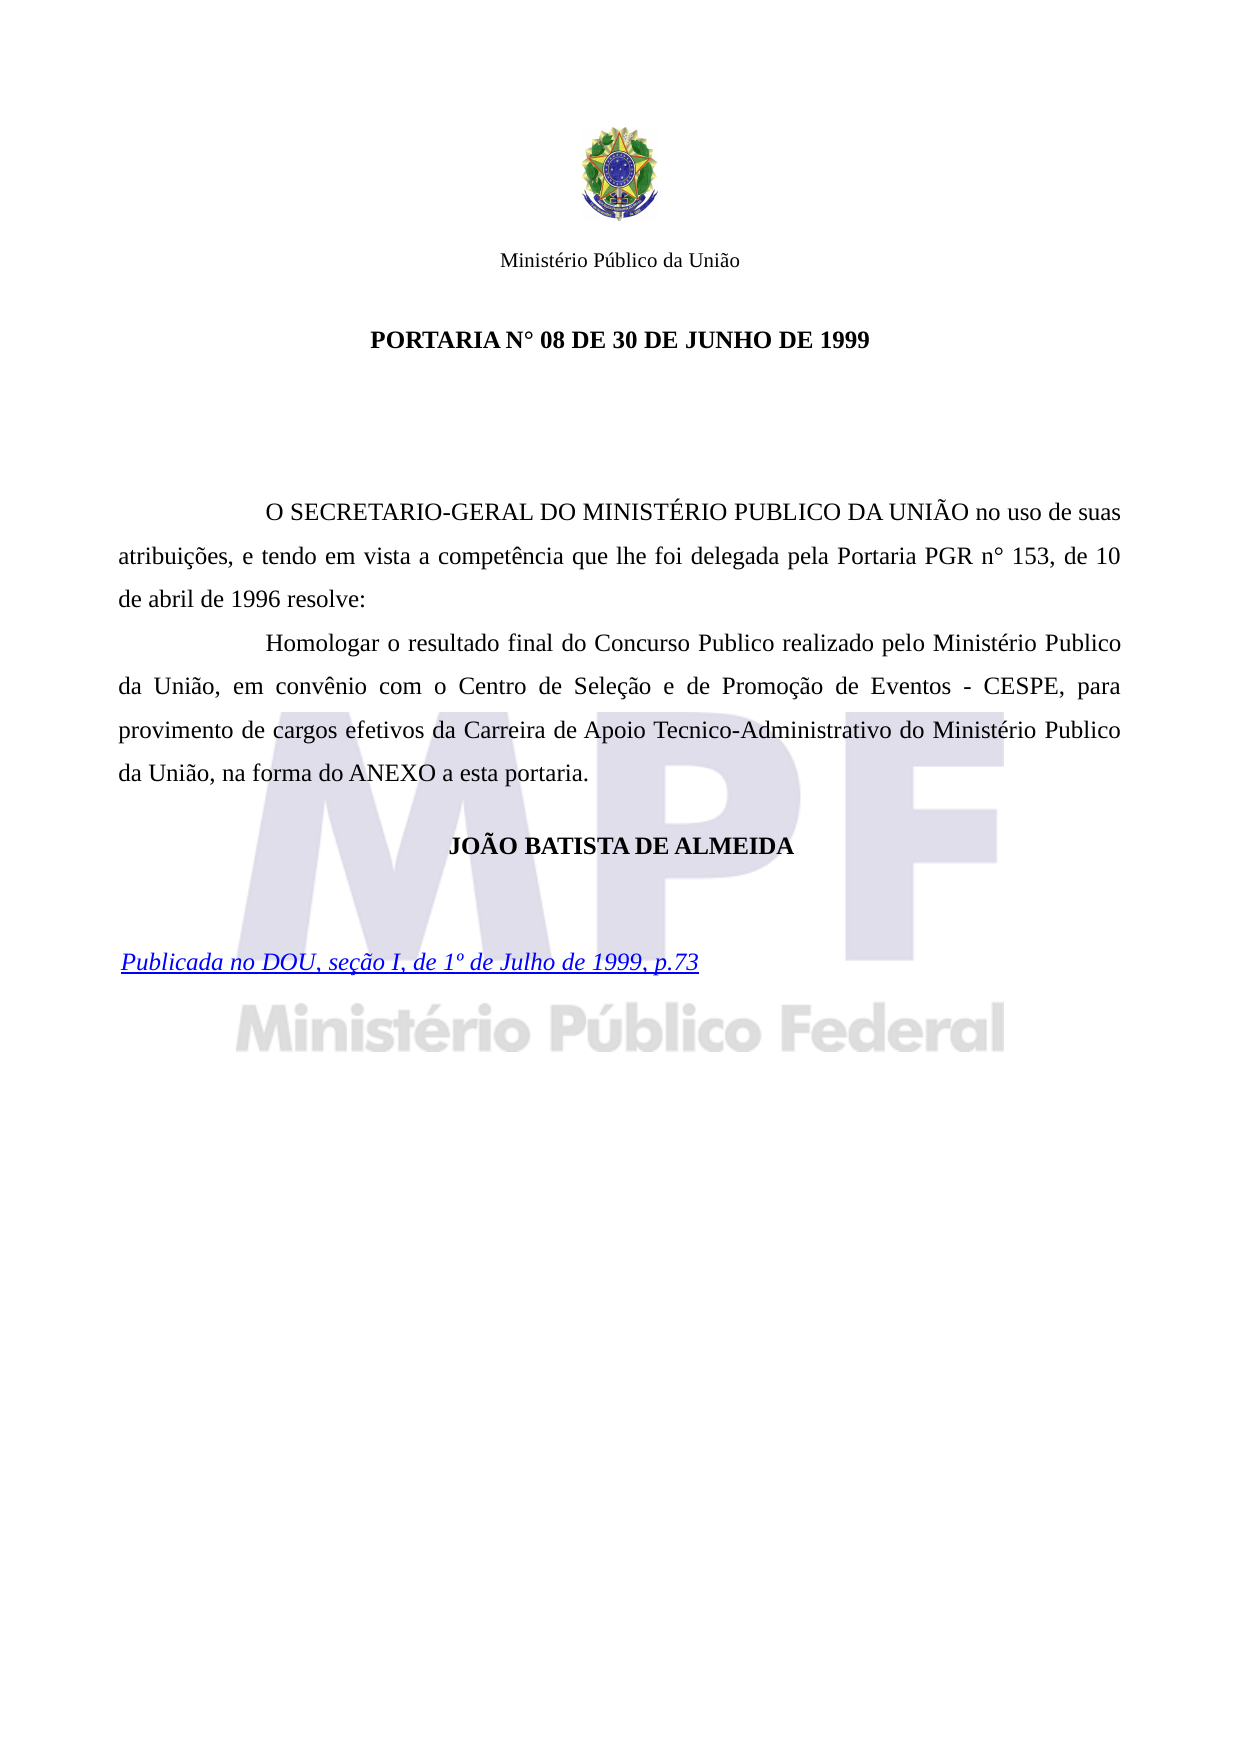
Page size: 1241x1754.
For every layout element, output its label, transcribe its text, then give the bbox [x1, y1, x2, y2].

picture [236, 860, 1004, 947]
text Publicada no DOU, seção I, de 1º de Julho de 1999, p.73 [121, 947, 1122, 976]
text PORTARIA N° 08 DE 30 DE JUNHO DE 1999 [118, 325, 1122, 354]
picture [236, 787, 1004, 831]
text JOÃO BATISTA DE ALMEIDA [121, 831, 1122, 860]
text Homologar o resultado final do Concurso Publico realizado pelo Ministério Publico da União, em convênio com o Centro de Seleção e de Promoção de Eventos - CESPE, para provimento de cargos efetivos da Carreira de Apoio Tecnico-Administrativo do Ministério Publico da União, na forma do ANEXO a esta portaria. [118, 628, 1122, 787]
text O SECRETARIO-GERAL DO MINISTÉRIO PUBLICO DA UNIÃO no uso de suas atribuições, e tendo em vista a competência que lhe foi delegada pela Portaria PGR n° 153, de 10 de abril de 1996 resolve: [118, 497, 1122, 613]
picture [236, 976, 1004, 1052]
